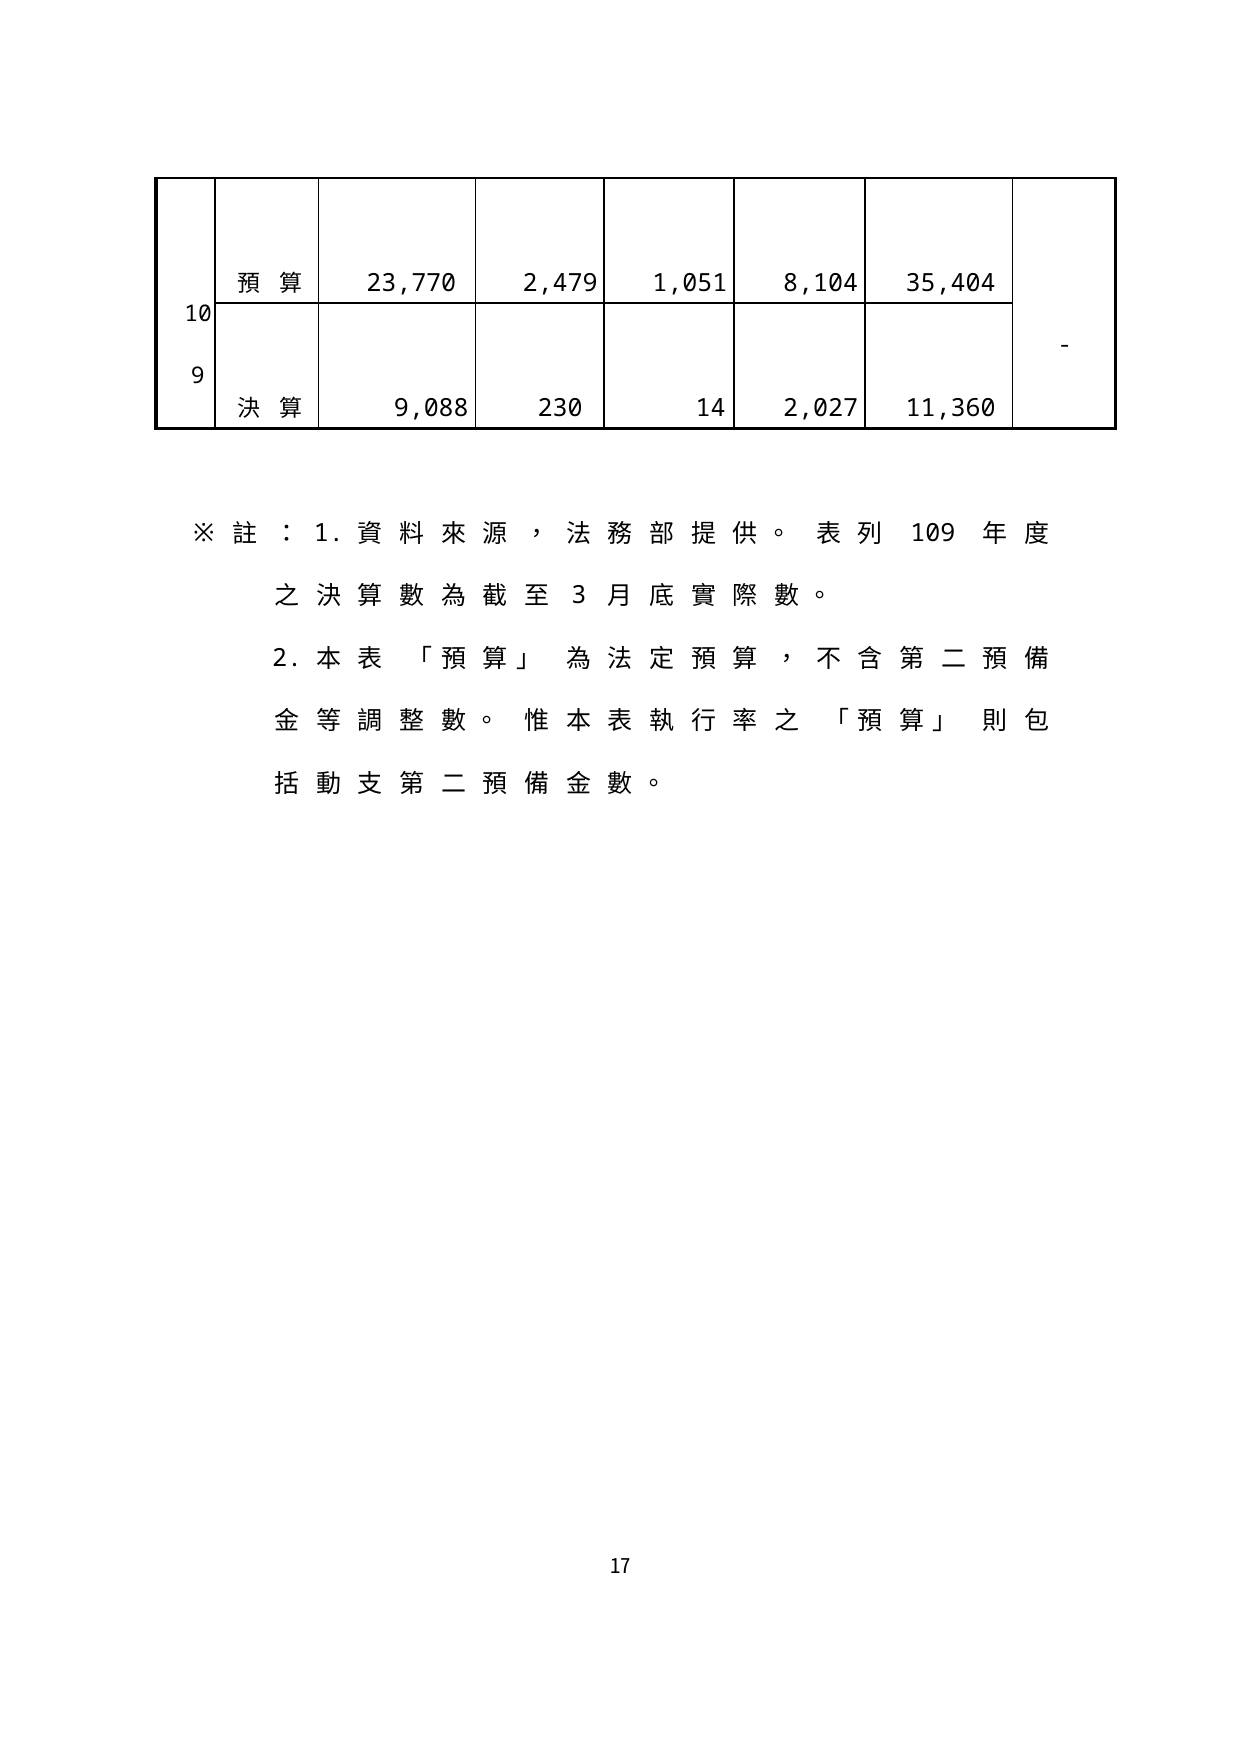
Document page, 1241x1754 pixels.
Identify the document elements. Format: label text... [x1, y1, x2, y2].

table_cell 8,104 [735, 179, 864, 302]
table_cell 14 [605, 304, 733, 427]
table_cell 230 [476, 304, 603, 427]
table_cell 2,027 [735, 304, 864, 427]
table_cell - [1013, 179, 1114, 427]
table_cell 1,051 [605, 179, 733, 302]
table_cell 預算 [216, 179, 318, 302]
text ※註：1.資料來源，法務部提供。表列109年度之決算數為截至3月底實際數。 [153, 490, 1087, 615]
table_cell 9,088 [319, 304, 475, 427]
table_cell 35,404 [866, 179, 1012, 302]
table_cell 23,770 [319, 179, 475, 302]
table_cell 決算 [216, 304, 318, 427]
table_cell 11,360 [866, 304, 1012, 427]
table_cell 2,479 [476, 179, 603, 302]
text 2.本表「預算」為法定預算，不含第二預備金等調整數。惟本表執行率之「預算」則包括動支第二預備金數。 [227, 615, 1087, 802]
table_cell 109 [158, 179, 214, 427]
